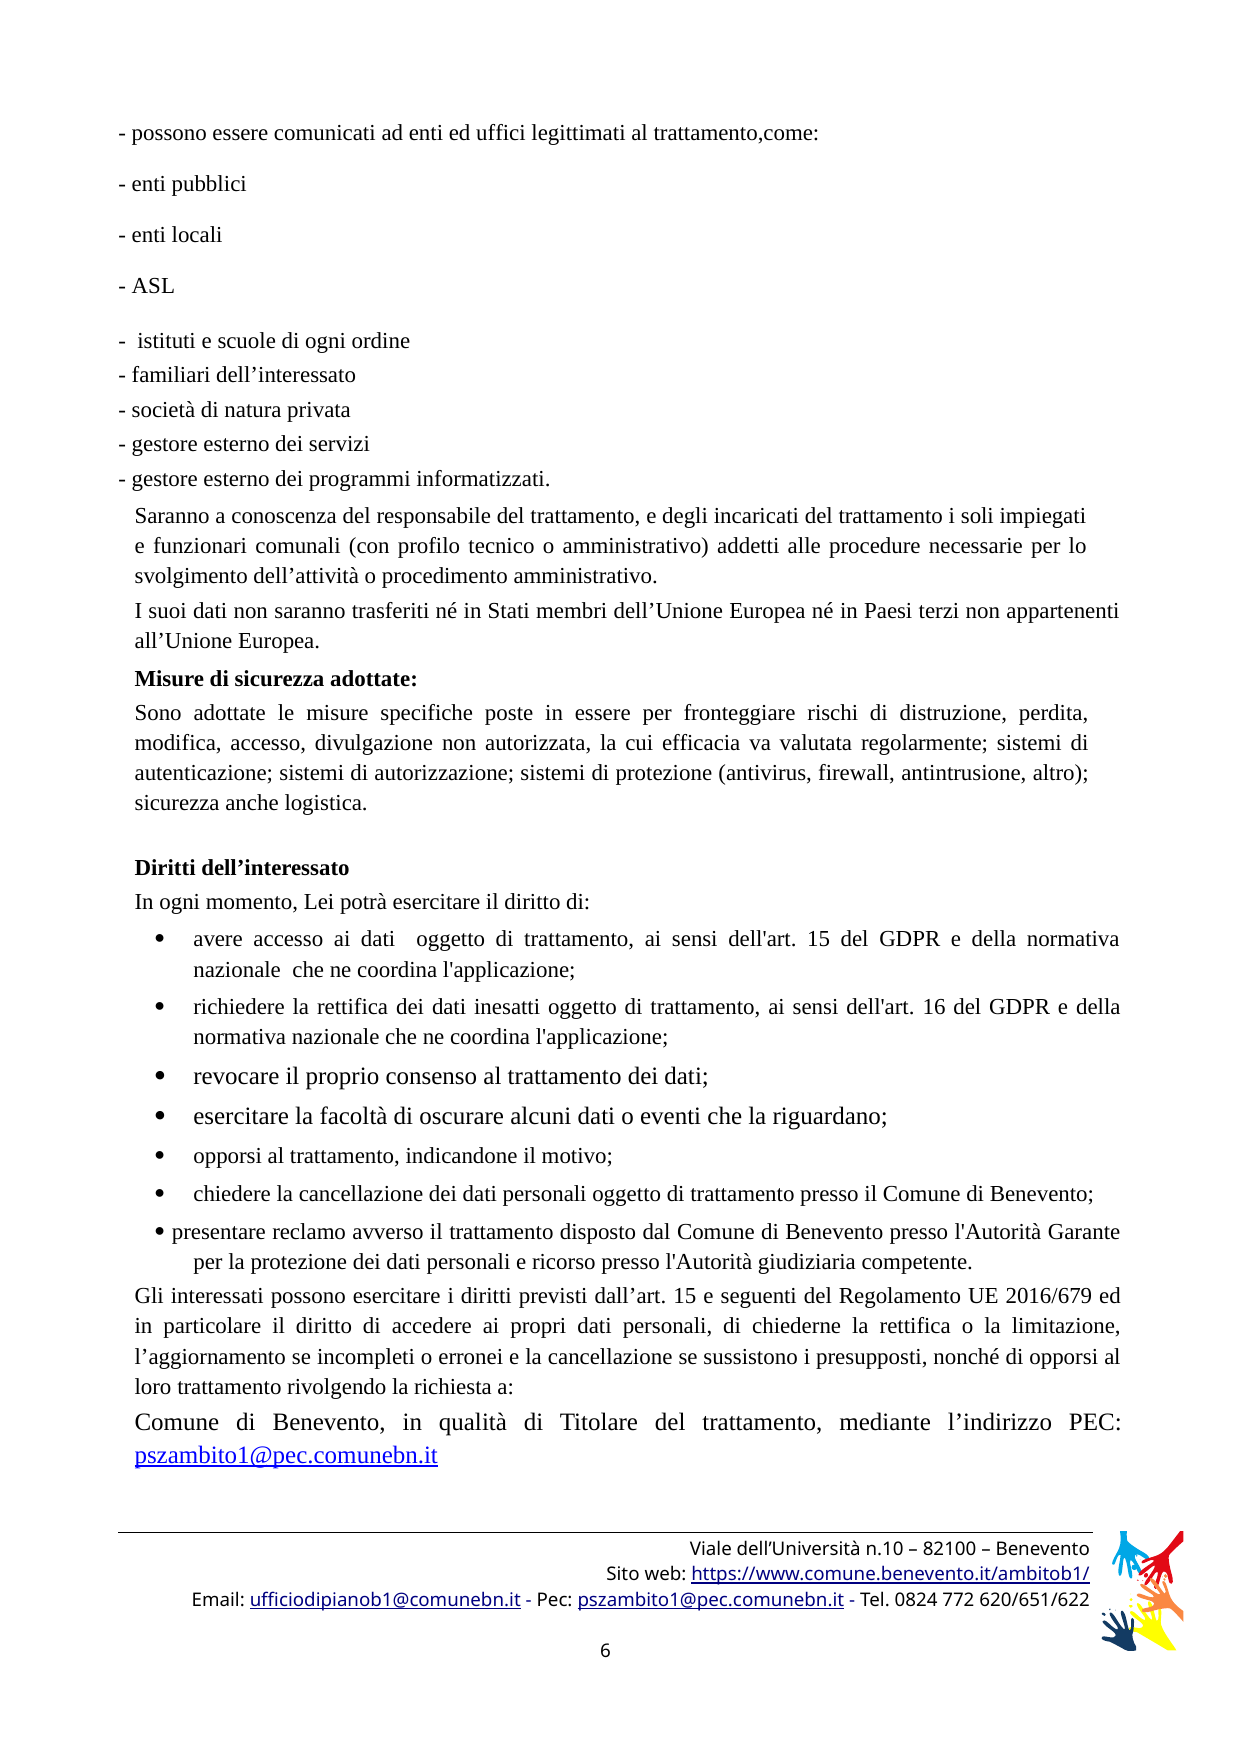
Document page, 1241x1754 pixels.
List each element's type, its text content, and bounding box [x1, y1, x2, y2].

list esercitare la facoltà di oscurare alcuni dati o eventi che la riguardano; [156, 1101, 1122, 1130]
subtitle Diritti dell’interessato [134, 854, 1122, 880]
text Sono adottate le misure specifiche poste in essere per fronteggiare rischi di distruzione, perdita, modifica, accesso, divulgazione non autorizzata, la cui efficacia va valutata regolarmente; sistemi di autenticazione; sistemi di autorizzazione; sistemi di protezione (antivirus, firewall, antintrusione, altro); sicurezza anche logistica. [134, 698, 1091, 816]
text Saranno a conoscenza del responsabile del trattamento, e degli incaricati del trattamento i soli impiegati e funzionari comunali (con profilo tecnico o amministrativo) addetti alle procedure necessarie per lo svolgimento dell’attività o procedimento amministrativo. [134, 502, 1088, 589]
list chiedere la cancellazione dei dati personali oggetto di trattamento presso il Comune di Benevento; [156, 1180, 1122, 1206]
list richiedere la rettifica dei dati inesatti oggetto di trattamento, ai sensi dell'art. 16 del GDPR e della normativa nazionale che ne coordina l'applicazione; [156, 993, 1122, 1050]
text - gestore esterno dei programmi informatizzati. [118, 464, 1122, 491]
text Comune di Benevento, in qualità di Titolare del trattamento, mediante l’indirizzo PEC: pszambito1@pec.comunebn.it [134, 1407, 1122, 1469]
list revocare il proprio consenso al trattamento dei dati; [156, 1061, 1122, 1090]
text - familiari dell’interessato [118, 361, 1122, 388]
text - possono essere comunicati ad enti ed uffici legittimati al trattamento,come: [118, 119, 1089, 145]
text - enti locali [118, 221, 1089, 247]
text I suoi dati non saranno trasferiti né in Stati membri dell’Unione Europea né in Paesi terzi non appartenenti all’Unione Europea. [134, 597, 1122, 653]
text Gli interessati possono esercitare i diritti previsti dall’art. 15 e seguenti del Regolamento UE 2016/679 ed in particolare il diritto di accedere ai propri dati personali, di chiederne la rettifica o la limitazione, l’aggiornamento se incompleti o erronei e la cancellazione se sussistono i presupposti, nonché di opporsi al loro trattamento rivolgendo la richiesta a: [134, 1282, 1122, 1399]
list presentare reclamo avverso il trattamento disposto dal Comune di Benevento presso l'Autorità Garante per la protezione dei dati personali e ricorso presso l'Autorità giudiziaria competente. [156, 1218, 1122, 1274]
text - società di natura privata [118, 396, 1122, 422]
list opporsi al trattamento, indicandone il motivo; [156, 1142, 1122, 1168]
subtitle Misure di sicurezza adottate: [134, 665, 1122, 691]
list avere accesso ai dati oggetto di trattamento, ai sensi dell'art. 15 del GDPR e della normativa nazionale che ne coordina l'applicazione; [156, 925, 1122, 982]
text In ogni momento, Lei potrà esercitare il diritto di: [134, 888, 1122, 914]
text - ASL [118, 272, 1089, 298]
text - enti pubblici [118, 170, 1089, 196]
text - gestore esterno dei servizi [118, 430, 1122, 457]
text - istituti e scuole di ogni ordine [118, 327, 1122, 353]
